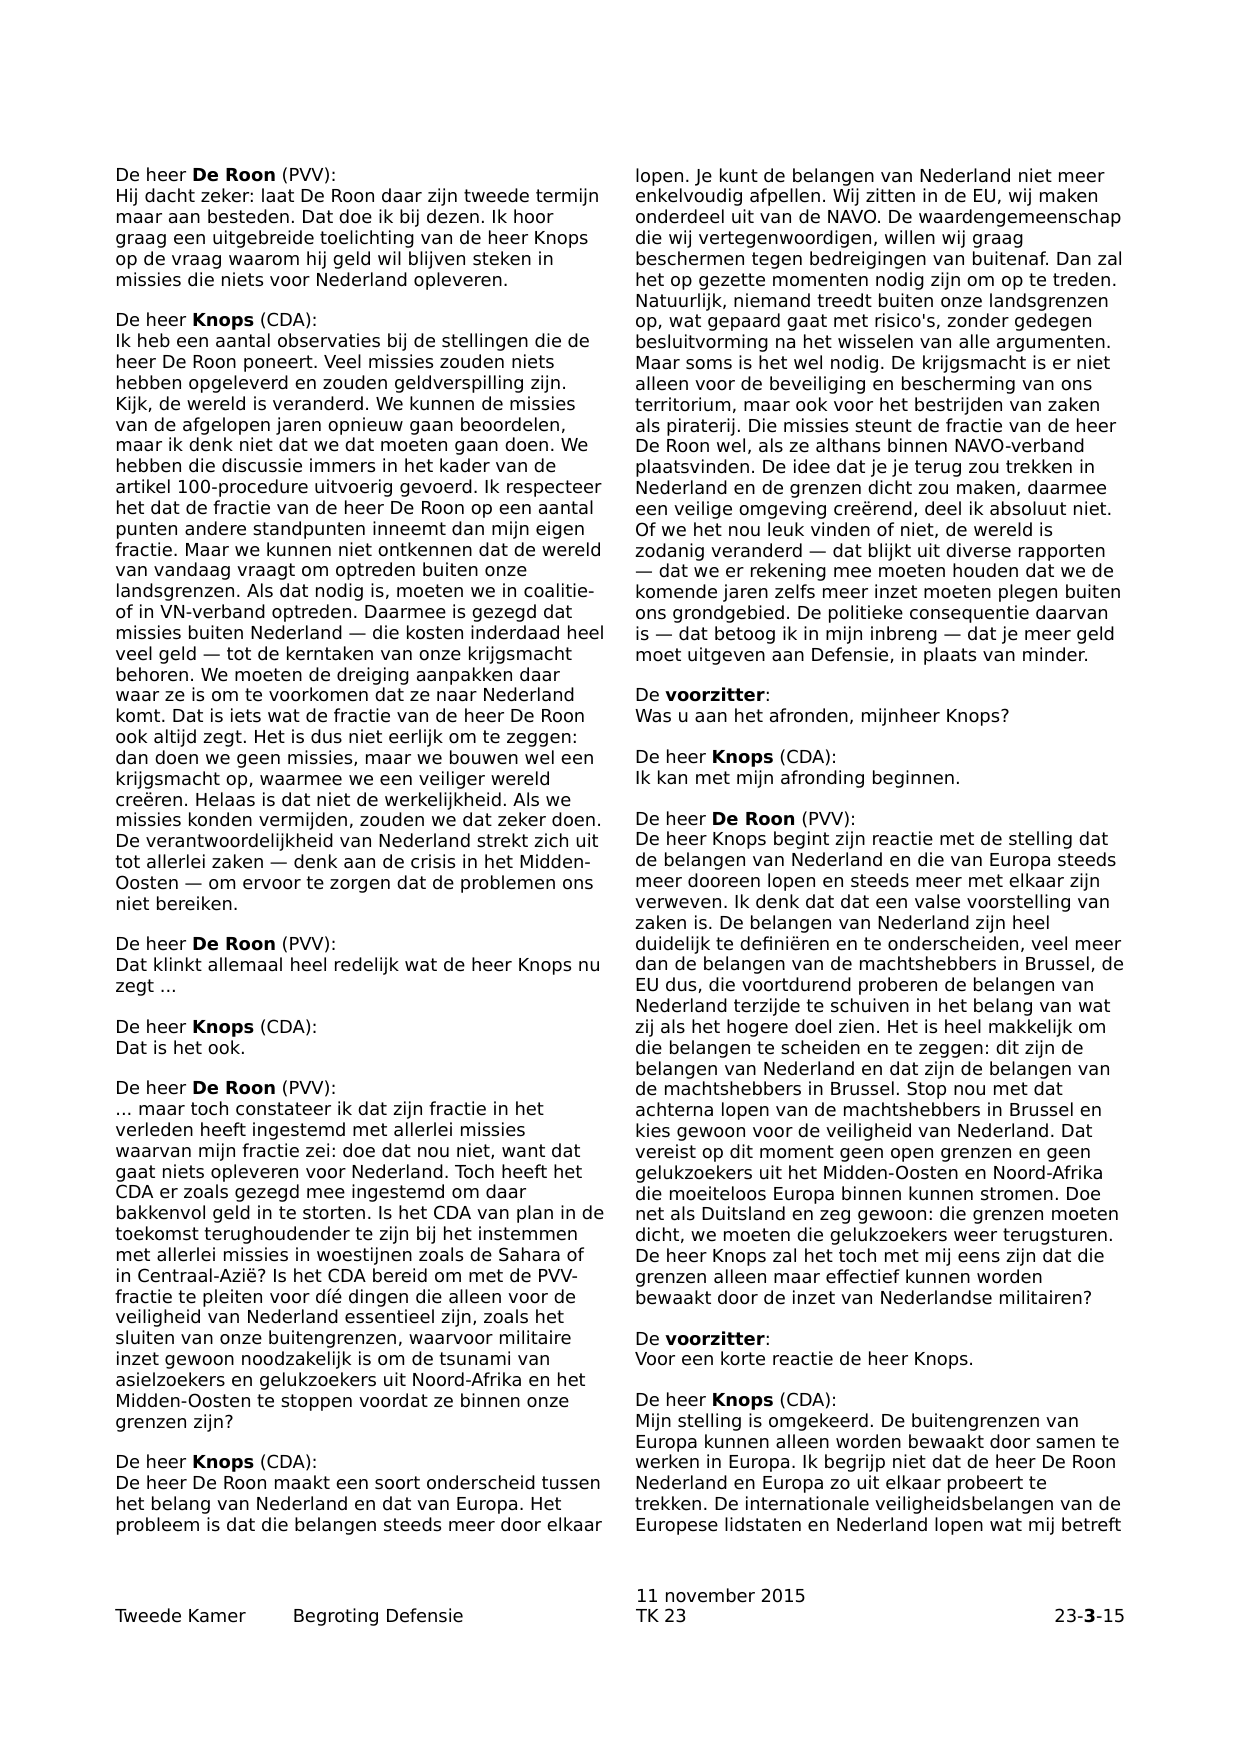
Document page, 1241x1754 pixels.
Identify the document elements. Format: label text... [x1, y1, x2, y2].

text De voorzitter: [635, 1328, 1125, 1349]
text De voorzitter: [635, 685, 1125, 706]
text De heer De Roon (PVV): [115, 1078, 605, 1099]
text Voor een korte reactie de heer Knops. [635, 1349, 1125, 1370]
text De heer De Roon (PVV): [115, 165, 605, 186]
text De heer Knops (CDA): [635, 1390, 1125, 1411]
text De heer Knops begint zijn reactie met de stelling dat de belangen van Nederland en die van Europa steeds meer dooreen lopen en steeds meer met elkaar zijn verweven. Ik denk dat dat een valse voorstelling van zaken is. De belangen van Nederland zijn heel duidelijk te definiëren en te onderscheiden, veel meer dan de belangen van de machtshebbers in Brussel, de EU dus, die voortdurend proberen de belangen van Nederland terzijde te schuiven in het belang van wat zij als het hogere doel zien. Het is heel makkelijk om die belangen te scheiden en te zeggen: dit zijn de belangen van Nederland en dat zijn de belangen van de machtshebbers in Brussel. Stop nou met dat achterna lopen van de machtshebbers in Brussel en kies gewoon voor de veiligheid van Nederland. Dat vereist op dit moment geen open grenzen en geen gelukzoekers uit het Midden-Oosten en Noord-Afrika die moeiteloos Europa binnen kunnen stromen. Doe net als Duitsland en zeg gewoon: die grenzen moeten dicht, we moeten die gelukzoekers weer terugsturen. De heer Knops zal het toch met mij eens zijn dat die grenzen alleen maar effectief kunnen worden bewaakt door de inzet van Nederlandse militairen? [635, 829, 1125, 1308]
text Ik heb een aantal observaties bij de stellingen die de heer De Roon poneert. Veel missies zouden niets hebben opgeleverd en zouden geldverspilling zijn. Kijk, de wereld is veranderd. We kunnen de missies van de afgelopen jaren opnieuw gaan beoordelen, maar ik denk niet dat we dat moeten gaan doen. We hebben die discussie immers in het kader van de artikel 100-procedure uitvoerig gevoerd. Ik respecteer het dat de fractie van de heer De Roon op een aantal punten andere standpunten inneemt dan mijn eigen fractie. Maar we kunnen niet ontkennen dat de wereld van vandaag vraagt om optreden buiten onze landsgrenzen. Als dat nodig is, moeten we in coalitie- of in VN-verband optreden. Daarmee is gezegd dat missies buiten Nederland — die kosten inderdaad heel veel geld — tot de kerntaken van onze krijgsmacht behoren. We moeten de dreiging aanpakken daar waar ze is om te voorkomen dat ze naar Nederland komt. Dat is iets wat de fractie van de heer De Roon ook altijd zegt. Het is dus niet eerlijk om te zeggen: dan doen we geen missies, maar we bouwen wel een krijgsmacht op, waarmee we een veiliger wereld creëren. Helaas is dat niet de werkelijkheid. Als we missies konden vermijden, zouden we dat zeker doen. De verantwoordelijkheid van Nederland strekt zich uit tot allerlei zaken — denk aan de crisis in het Midden-Oosten — om ervoor te zorgen dat de problemen ons niet bereiken. [115, 331, 605, 914]
text Dat is het ook. [115, 1037, 605, 1058]
text De heer De Roon (PVV): [115, 934, 605, 955]
text lopen. Je kunt de belangen van Nederland niet meer enkelvoudig afpellen. Wij zitten in de EU, wij maken onderdeel uit van de NAVO. De waardengemeenschap die wij vertegenwoordigen, willen wij graag beschermen tegen bedreigingen van buitenaf. Dan zal het op gezette momenten nodig zijn om op te treden. Natuurlijk, niemand treedt buiten onze landsgrenzen op, wat gepaard gaat met risico's, zonder gedegen besluitvorming na het wisselen van alle argumenten. Maar soms is het wel nodig. De krijgsmacht is er niet alleen voor de beveiliging en bescherming van ons territorium, maar ook voor het bestrijden van zaken als piraterij. Die missies steunt de fractie van de heer De Roon wel, als ze althans binnen NAVO-verband plaatsvinden. De idee dat je je terug zou trekken in Nederland en de grenzen dicht zou maken, daarmee een veilige omgeving creërend, deel ik absoluut niet. Of we het nou leuk vinden of niet, de wereld is zodanig veranderd — dat blijkt uit diverse rapporten — dat we er rekening mee moeten houden dat we de komende jaren zelfs meer inzet moeten plegen buiten ons grondgebied. De politieke consequentie daarvan is — dat betoog ik in mijn inbreng — dat je meer geld moet uitgeven aan Defensie, in plaats van minder. [635, 165, 1125, 665]
text De heer Knops (CDA): [635, 747, 1125, 768]
text De heer De Roon (PVV): [635, 808, 1125, 829]
text Mijn stelling is omgekeerd. De buitengrenzen van Europa kunnen alleen worden bewaakt door samen te werken in Europa. Ik begrijp niet dat de heer De Roon Nederland en Europa zo uit elkaar probeert te trekken. De internationale veiligheidsbelangen van de Europese lidstaten en Nederland lopen wat mij betreft [635, 1411, 1125, 1536]
text Ik kan met mijn afronding beginnen. [635, 768, 1125, 788]
text Was u aan het afronden, mijnheer Knops? [635, 706, 1125, 727]
text Dat klinkt allemaal heel redelijk wat de heer Knops nu zegt ... [115, 955, 605, 997]
text De heer De Roon maakt een soort onderscheid tussen het belang van Nederland en dat van Europa. Het probleem is dat die belangen steeds meer door elkaar [115, 1473, 605, 1536]
text De heer Knops (CDA): [115, 310, 605, 331]
text Hij dacht zeker: laat De Roon daar zijn tweede termijn maar aan besteden. Dat doe ik bij dezen. Ik hoor graag een uitgebreide toelichting van de heer Knops op de vraag waarom hij geld wil blijven steken in missies die niets voor Nederland opleveren. [115, 186, 605, 290]
text ... maar toch constateer ik dat zijn fractie in het verleden heeft ingestemd met allerlei missies waarvan mijn fractie zei: doe dat nou niet, want dat gaat niets opleveren voor Nederland. Toch heeft het CDA er zoals gezegd mee ingestemd om daar bakkenvol geld in te storten. Is het CDA van plan in de toekomst terughoudender te zijn bij het instemmen met allerlei missies in woestijnen zoals de Sahara of in Centraal-Azië? Is het CDA bereid om met de PVV-fractie te pleiten voor díé dingen die alleen voor de veiligheid van Nederland essentieel zijn, zoals het sluiten van onze buitengrenzen, waarvoor militaire inzet gewoon noodzakelijk is om de tsunami van asielzoekers en gelukzoekers uit Noord-Afrika en het Midden-Oosten te stoppen voordat ze binnen onze grenzen zijn? [115, 1099, 605, 1432]
text De heer Knops (CDA): [115, 1017, 605, 1037]
text De heer Knops (CDA): [115, 1452, 605, 1473]
